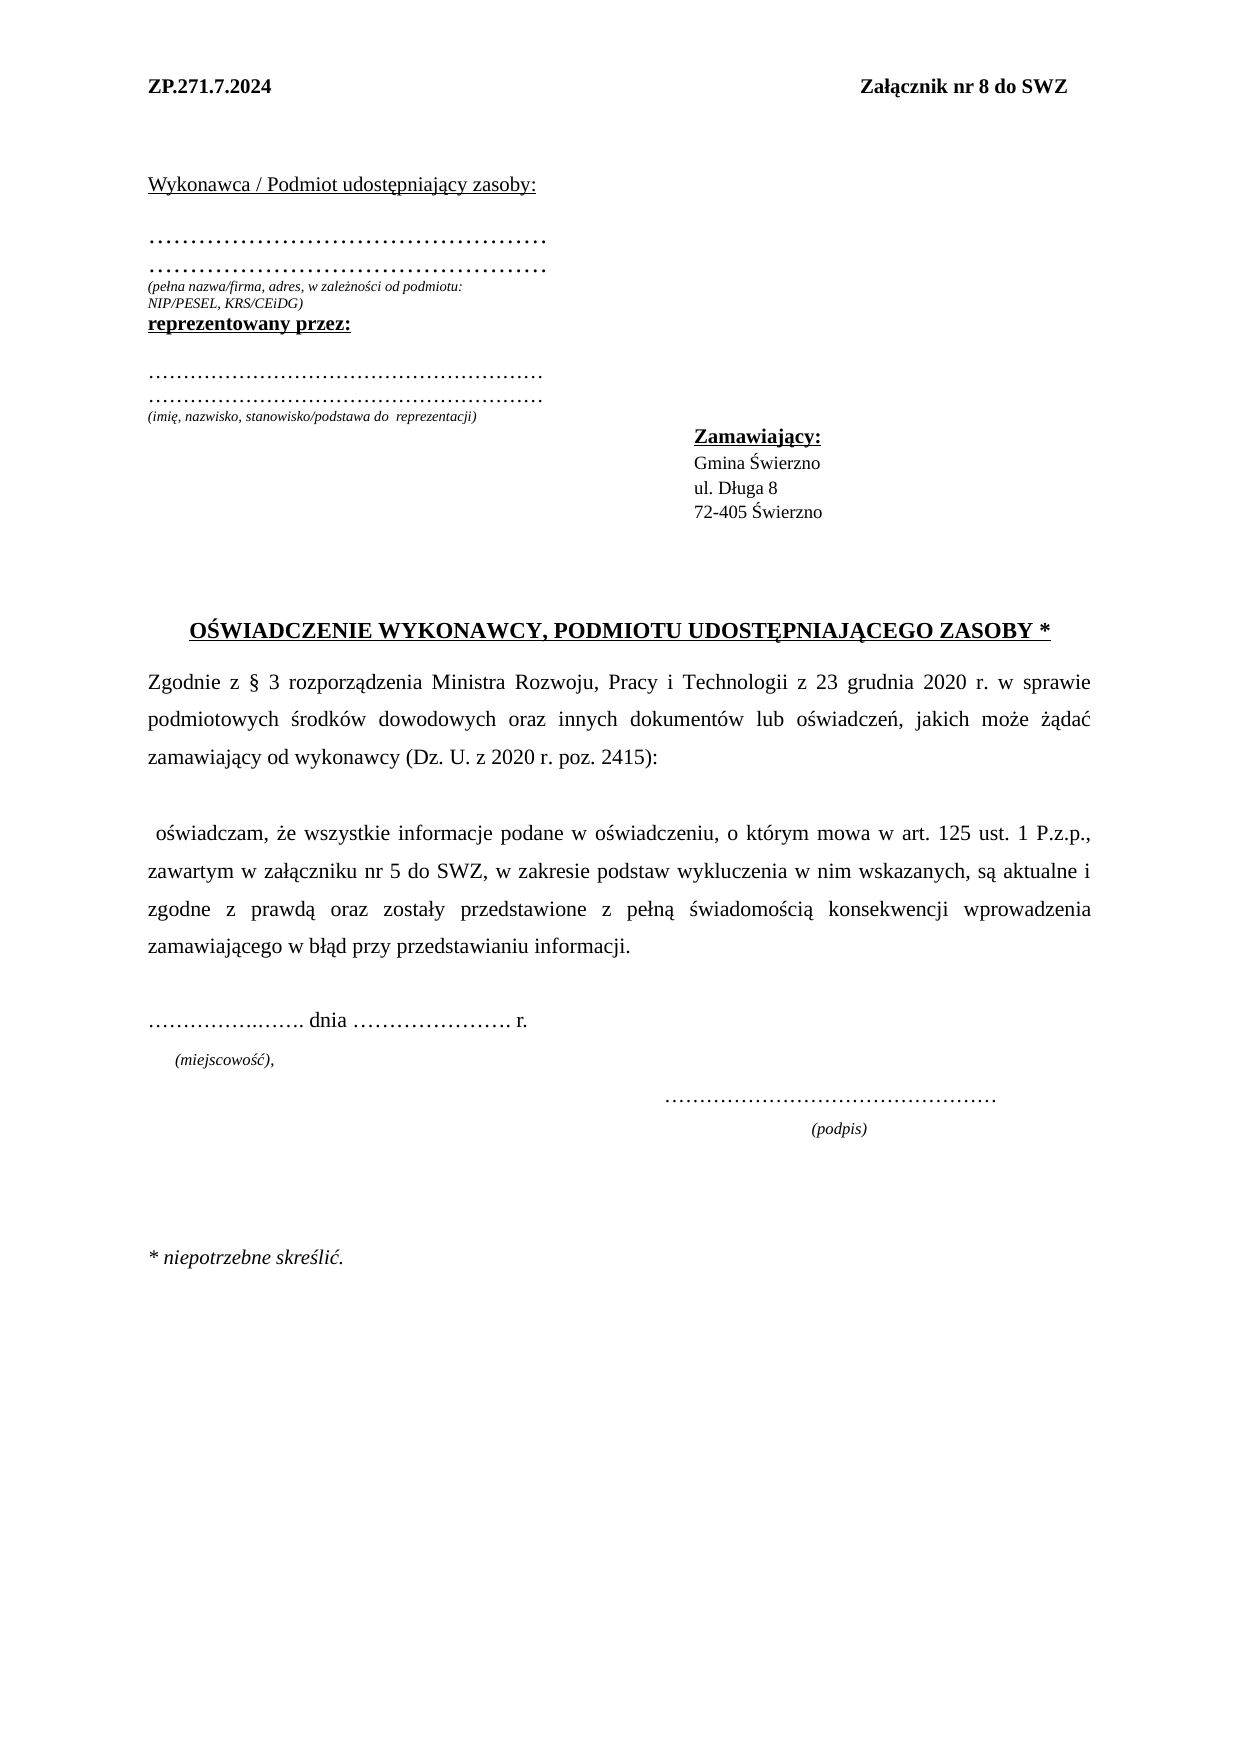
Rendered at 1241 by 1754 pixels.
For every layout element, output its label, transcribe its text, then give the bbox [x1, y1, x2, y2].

text ………………………………………… [148, 249, 1093, 278]
text (podpis) [738, 1119, 1093, 1138]
text ………………………………………… [148, 1083, 1093, 1107]
text * niepotrzebne skreślić. [148, 1245, 1093, 1269]
text ………………………………………… [148, 196, 1093, 249]
text …………….……. dnia …………………. r. [148, 1007, 1093, 1032]
text (pełna nazwa/firma, adres, w zależności od podmiotu: NIP/PESEL, KRS/CEiDG) [148, 278, 472, 311]
text ul. Długa 8 [694, 477, 1093, 498]
text Zamawiający: [694, 424, 1093, 448]
text (miejscowość), [148, 1045, 1093, 1070]
text OŚWIADCZENIE WYKONAWCY, PODMIOTU UDOSTĘPNIAJĄCEGO ZASOBY * [148, 617, 1093, 643]
text ………………………………………………… [148, 359, 561, 383]
text Zgodnie z § 3 rozporządzenia Ministra Rozwoju, Pracy i Technologii z 23 grudnia 2020 r. w sprawie podmiotowych środków dowodowych oraz innych dokumentów lub oświadczeń, jakich może żądać zamawiający od wykonawcy (Dz. U. z 2020 r. poz. 2415): [148, 669, 1093, 769]
text ………………………………………………… [148, 383, 561, 407]
text Gmina Świerzno [694, 452, 1093, 473]
text 72-405 Świerzno [694, 501, 1093, 523]
text (imię, nazwisko, stanowisko/podstawa do reprezentacji) [148, 407, 561, 424]
text Wykonawca / Podmiot udostępniający zasoby: [148, 172, 1093, 196]
text reprezentowany przez: [148, 311, 472, 335]
text oświadczam, że wszystkie informacje podane w oświadczeniu, o którym mowa w art. 125 ust. 1 P.z.p., zawartym w załączniku nr 5 do SWZ, w zakresie podstaw wykluczenia w nim wskazanych, są aktualne i zgodne z prawdą oraz zostały przedstawione z pełną świadomością konsekwencji wprowadzenia zamawiającego w błąd przy przedstawianiu informacji. [148, 820, 1093, 958]
